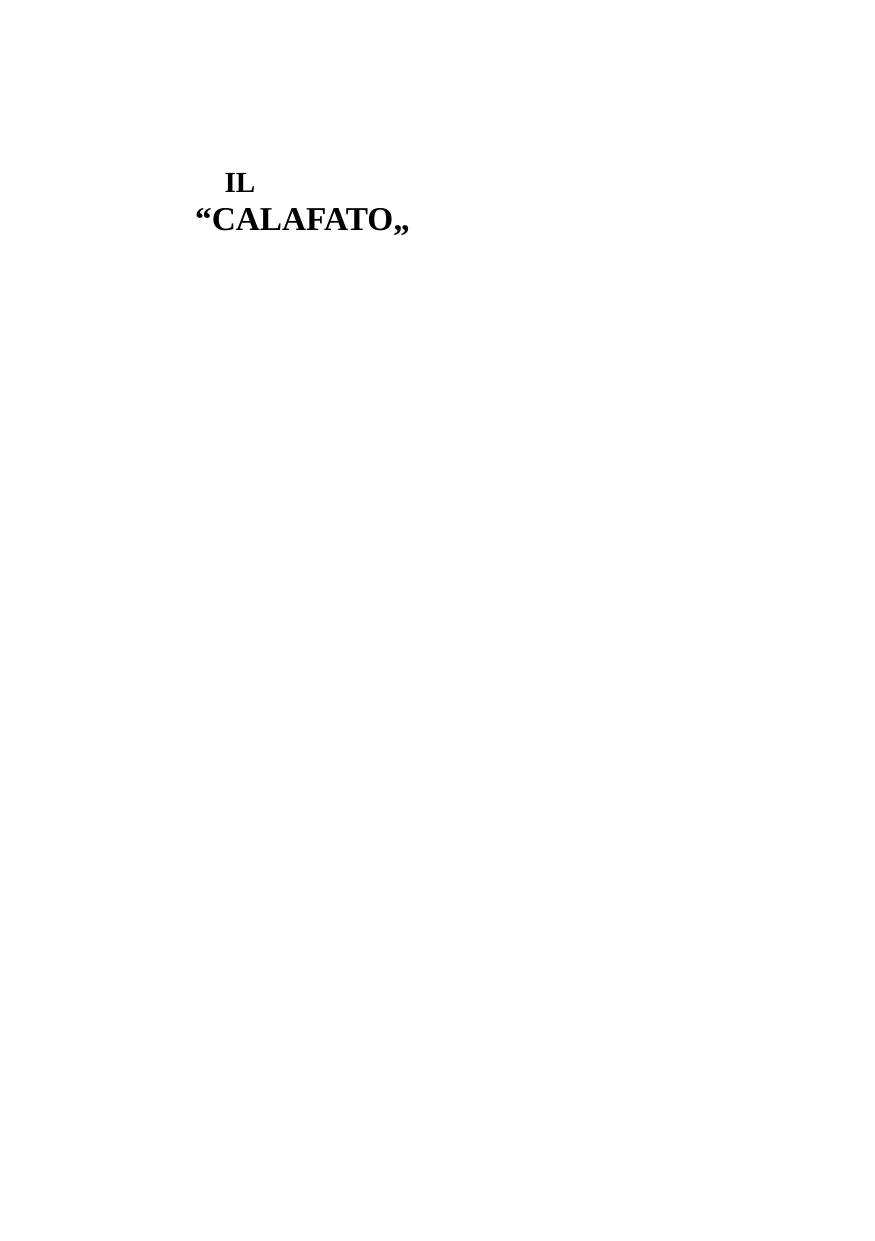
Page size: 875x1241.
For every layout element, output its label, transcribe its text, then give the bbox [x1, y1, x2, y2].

subtitle IL “CALAFATO„ [195, 165, 768, 237]
